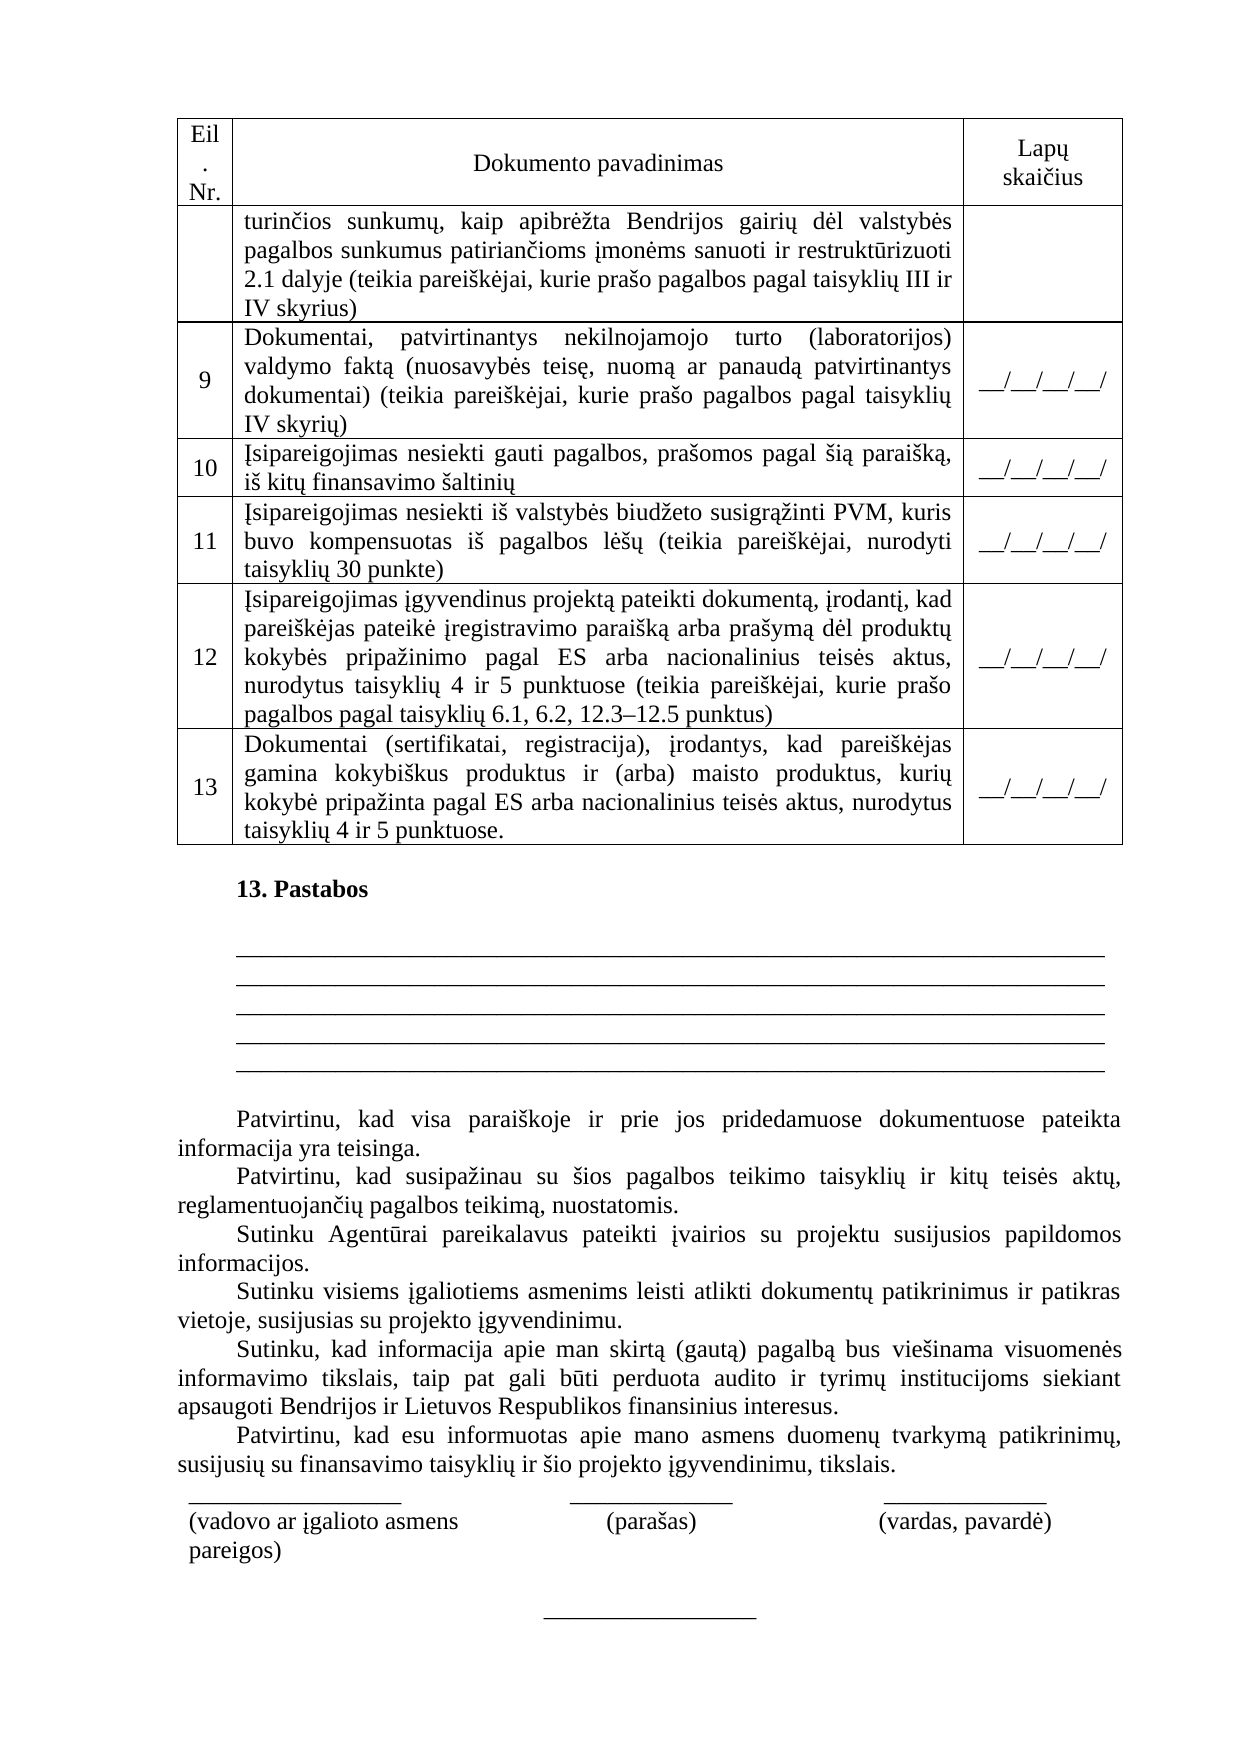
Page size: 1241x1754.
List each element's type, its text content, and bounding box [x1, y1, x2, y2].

text _ [177, 1046, 1122, 1075]
text _________________ [177, 1593, 1122, 1621]
table_cell [178, 206, 232, 321]
table_header _____________ (parašas) [494, 1478, 808, 1564]
table_cell Dokumentai, patvirtinantys nekilnojamojo turto (laboratorijos) valdymo faktą (nuosavybės teisę, nuomą ar panaudą patvirtinantys dokumentai) (teikia pareiškėjai, kurie prašo pagalbos pagal taisyklių IV skyrių) [233, 323, 963, 437]
text Sutinku, kad informacija apie man skirtą (gautą) pagalbą bus viešinama visuomenės informavimo tikslais, taip pat gali būti perduota audito ir tyrimų institucijoms siekiant apsaugoti Bendrijos ir Lietuvos Respublikos finansinius interesus. [177, 1334, 1122, 1420]
table_cell __/__/__/__/ [964, 323, 1122, 437]
table_cell Įsipareigojimas įgyvendinus projektą pateikti dokumentą, įrodantį, kad pareiškėjas pateikė įregistravimo paraišką arba prašymą dėl produktų kokybės pripažinimo pagal ES arba nacionalinius teisės aktus, nurodytus taisyklių 4 ir 5 punktuose (teikia pareiškėjai, kurie prašo pagalbos pagal taisyklių 6.1, 6.2, 12.3–12.5 punktus) [233, 584, 963, 728]
table_cell __/__/__/__/ [964, 729, 1122, 844]
table_header _________________ (vadovo ar įgalioto asmens pareigos) [177, 1478, 494, 1564]
text Patvirtinu, kad esu informuotas apie mano asmens duomenų tvarkymą patikrinimų, susijusių su finansavimo taisyklių ir šio projekto įgyvendinimu, tikslais. [177, 1420, 1122, 1478]
table_header Lapų skaičius [964, 119, 1122, 205]
table_cell __/__/__/__/ [964, 497, 1122, 583]
text _ [177, 1018, 1122, 1046]
text Sutinku Agentūrai pareikalavus pateikti įvairios su projektu susijusios papildomos informacijos. [177, 1219, 1122, 1276]
text _ [177, 960, 1122, 989]
table_cell 11 [178, 497, 232, 583]
table_cell 13 [178, 729, 232, 844]
table_cell Įsipareigojimas nesiekti iš valstybės biudžeto susigrąžinti PVM, kuris buvo kompensuotas iš pagalbos lėšų (teikia pareiškėjai, nurodyti taisyklių 30 punkte) [233, 497, 963, 583]
table_header Eil. Nr. [178, 119, 232, 205]
table_cell __/__/__/__/ [964, 439, 1122, 496]
table_cell 10 [178, 439, 232, 496]
text Patvirtinu, kad visa paraiškoje ir prie jos pridedamuose dokumentuose pateikta informacija yra teisinga. [177, 1104, 1122, 1161]
text Sutinku visiems įgaliotiems asmenims leisti atlikti dokumentų patikrinimus ir patikras vietoje, susijusias su projekto įgyvendinimu. [177, 1276, 1122, 1334]
table_cell Įsipareigojimas nesiekti gauti pagalbos, prašomos pagal šią paraišką, iš kitų finansavimo šaltinių [233, 439, 963, 496]
text Patvirtinu, kad susipažinau su šios pagalbos teikimo taisyklių ir kitų teisės aktų, reglamentuojančių pagalbos teikimą, nuostatomis. [177, 1161, 1122, 1219]
table_header _____________ (vardas, pavardė) [808, 1478, 1122, 1564]
table_cell __/__/__/__/ [964, 584, 1122, 728]
text _ [177, 931, 1122, 960]
table_cell 9 [178, 323, 232, 437]
text 13. Pastabos [177, 874, 1122, 903]
text _ [177, 989, 1122, 1018]
table_cell [964, 206, 1122, 321]
table_cell turinčios sunkumų, kaip apibrėžta Bendrijos gairių dėl valstybės pagalbos sunkumus patiriančioms įmonėms sanuoti ir restruktūrizuoti 2.1 dalyje (teikia pareiškėjai, kurie prašo pagalbos pagal taisyklių III ir IV skyrius) [233, 206, 963, 321]
table_cell 12 [178, 584, 232, 728]
table_header Dokumento pavadinimas [233, 119, 963, 205]
table_cell Dokumentai (sertifikatai, registracija), įrodantys, kad pareiškėjas gamina kokybiškus produktus ir (arba) maisto produktus, kurių kokybė pripažinta pagal ES arba nacionalinius teisės aktus, nurodytus taisyklių 4 ir 5 punktuose. [233, 729, 963, 844]
